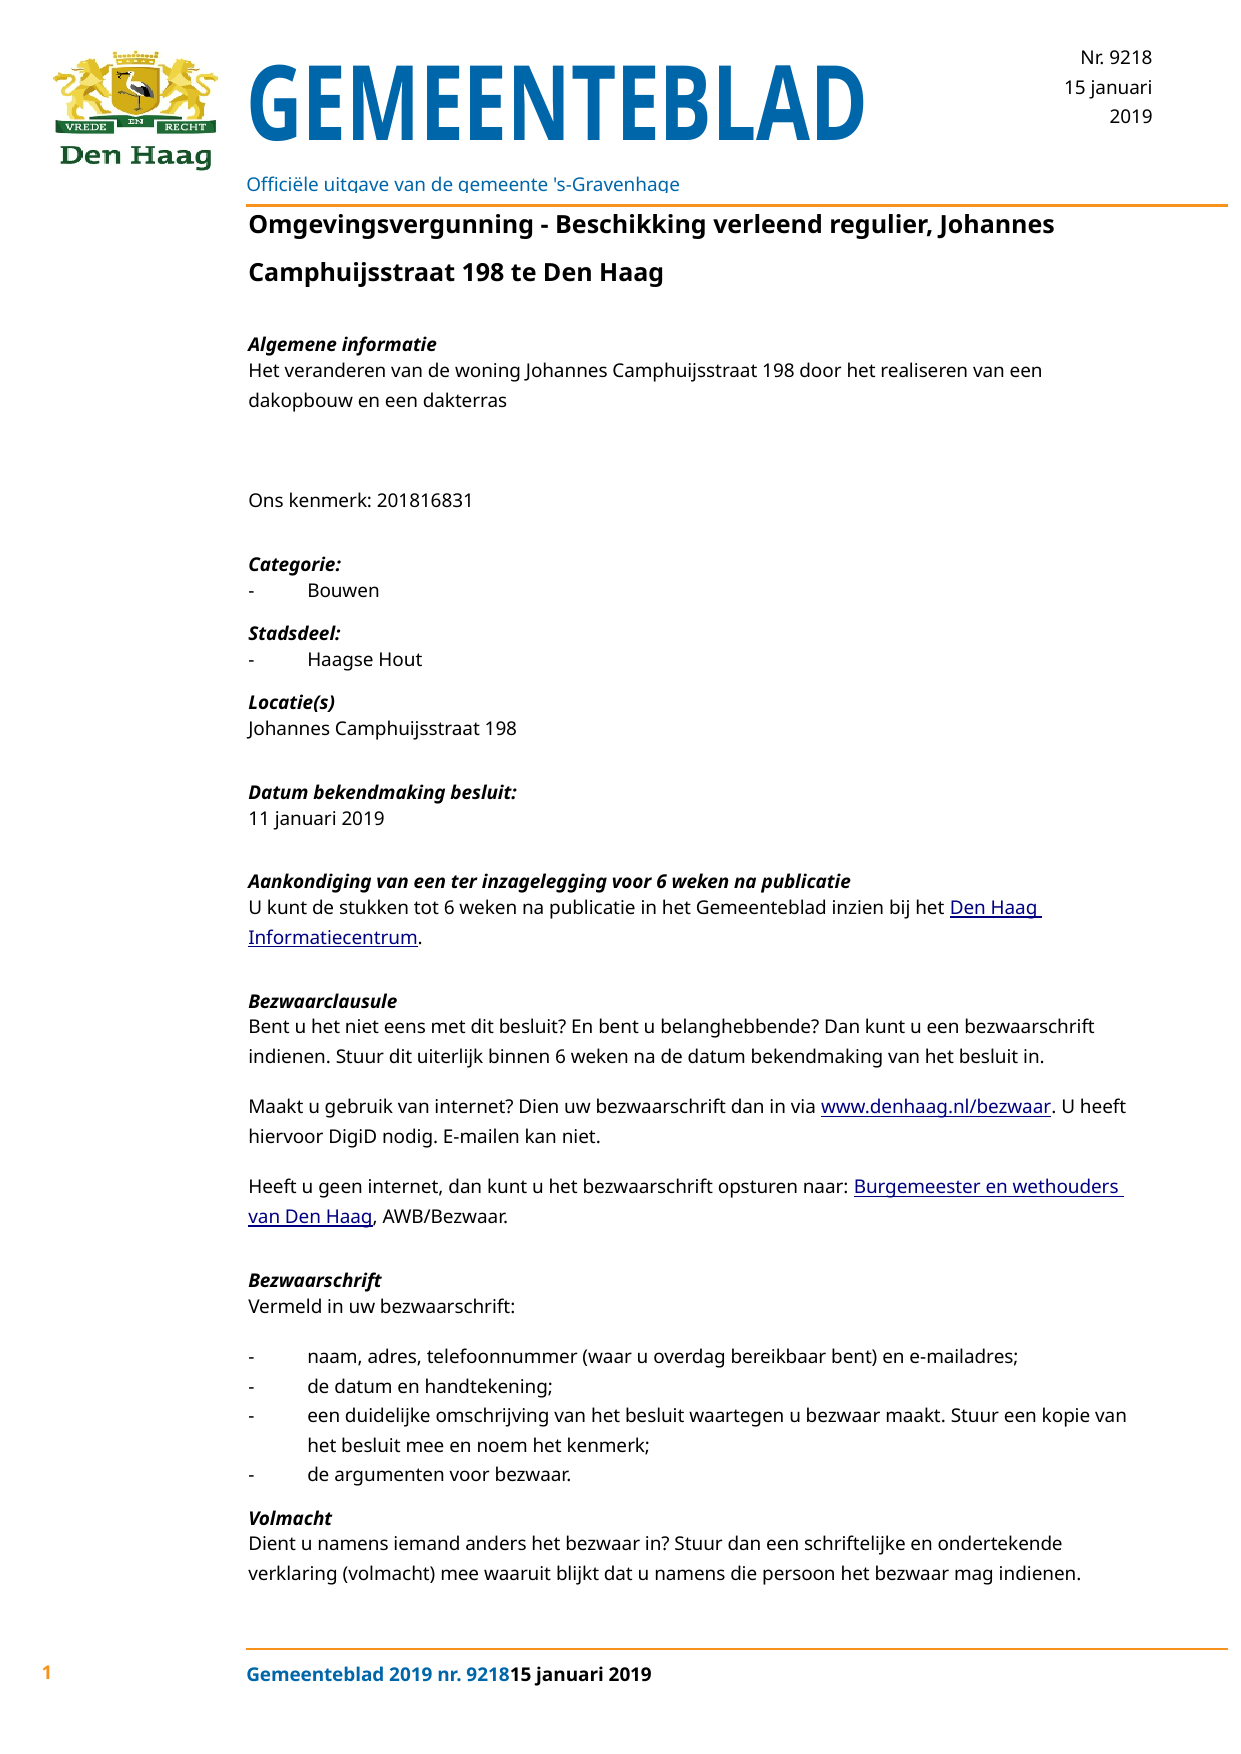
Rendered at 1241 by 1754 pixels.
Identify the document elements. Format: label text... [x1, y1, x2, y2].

text Bent u het niet eens met dit besluit? En bent u belanghebbende? Dan kunt u een bezwaarschrift indienen. Stuur dit uiterlijk binnen 6 weken na de datum bekendmaking van het besluit in. [248, 1014, 1152, 1069]
text Bezwaarschrift [248, 1267, 1152, 1293]
text Omgevingsvergunning - Beschikking verleend regulier, Johannes Camphuijsstraat 198 te Den Haag [248, 207, 1152, 288]
text Bezwaarclausule [248, 988, 1152, 1014]
text Het veranderen van de woning Johannes Camphuijsstraat 198 door het realiseren van een dakopbouw en een dakterras [248, 357, 1152, 412]
text Heeft u geen internet, dan kunt u het bezwaarschrift opsturen naar: Burgemeester en wethouders van Den Haag, AWB/Bezwaar. [248, 1174, 1152, 1229]
text Categorie: [248, 552, 1152, 577]
text Aankondiging van een ter inzagelegging voor 6 weken na publicatie [248, 869, 1152, 894]
text Volmacht [248, 1505, 1152, 1531]
text Maakt u gebruik van internet? Dien uw bezwaarschrift dan in via www.denhaag.nl/bezwaar. U heeft hiervoor DigiD nodig. E-mailen kan niet. [248, 1094, 1152, 1149]
text Algemene informatie [248, 331, 1152, 357]
list Bouwen [248, 577, 1152, 603]
text Vermeld in uw bezwaarschrift: [248, 1293, 1152, 1319]
list de argumenten voor bezwaar. [248, 1462, 1152, 1487]
text Dient u namens iemand anders het bezwaar in? Stuur dan een schriftelijke en ondertekende verklaring (volmacht) mee waaruit blijkt dat u namens die persoon het bezwaar mag indienen. [248, 1531, 1152, 1586]
text Johannes Camphuijsstraat 198 [248, 715, 1152, 741]
list Haagse Hout [248, 646, 1152, 672]
text Stadsdeel: [248, 620, 1152, 646]
text U kunt de stukken tot 6 weken na publicatie in het Gemeenteblad inzien bij het Den Haag Informatiecentrum. [248, 894, 1152, 950]
text Locatie(s) [248, 689, 1152, 715]
list naam, adres, telefoonnummer (waar u overdag bereikbaar bent) en e-mailadres; [248, 1343, 1152, 1369]
list de datum en handtekening; [248, 1373, 1152, 1399]
text Datum bekendmaking besluit: [248, 779, 1152, 805]
text Ons kenmerk: 201816831 [248, 488, 1152, 513]
text 11 januari 2019 [248, 805, 1152, 830]
picture [41, 47, 231, 172]
list een duidelijke omschrijving van het besluit waartegen u bezwaar maakt. Stuur een kopie van het besluit mee en noem het kenmerk; [248, 1402, 1152, 1458]
